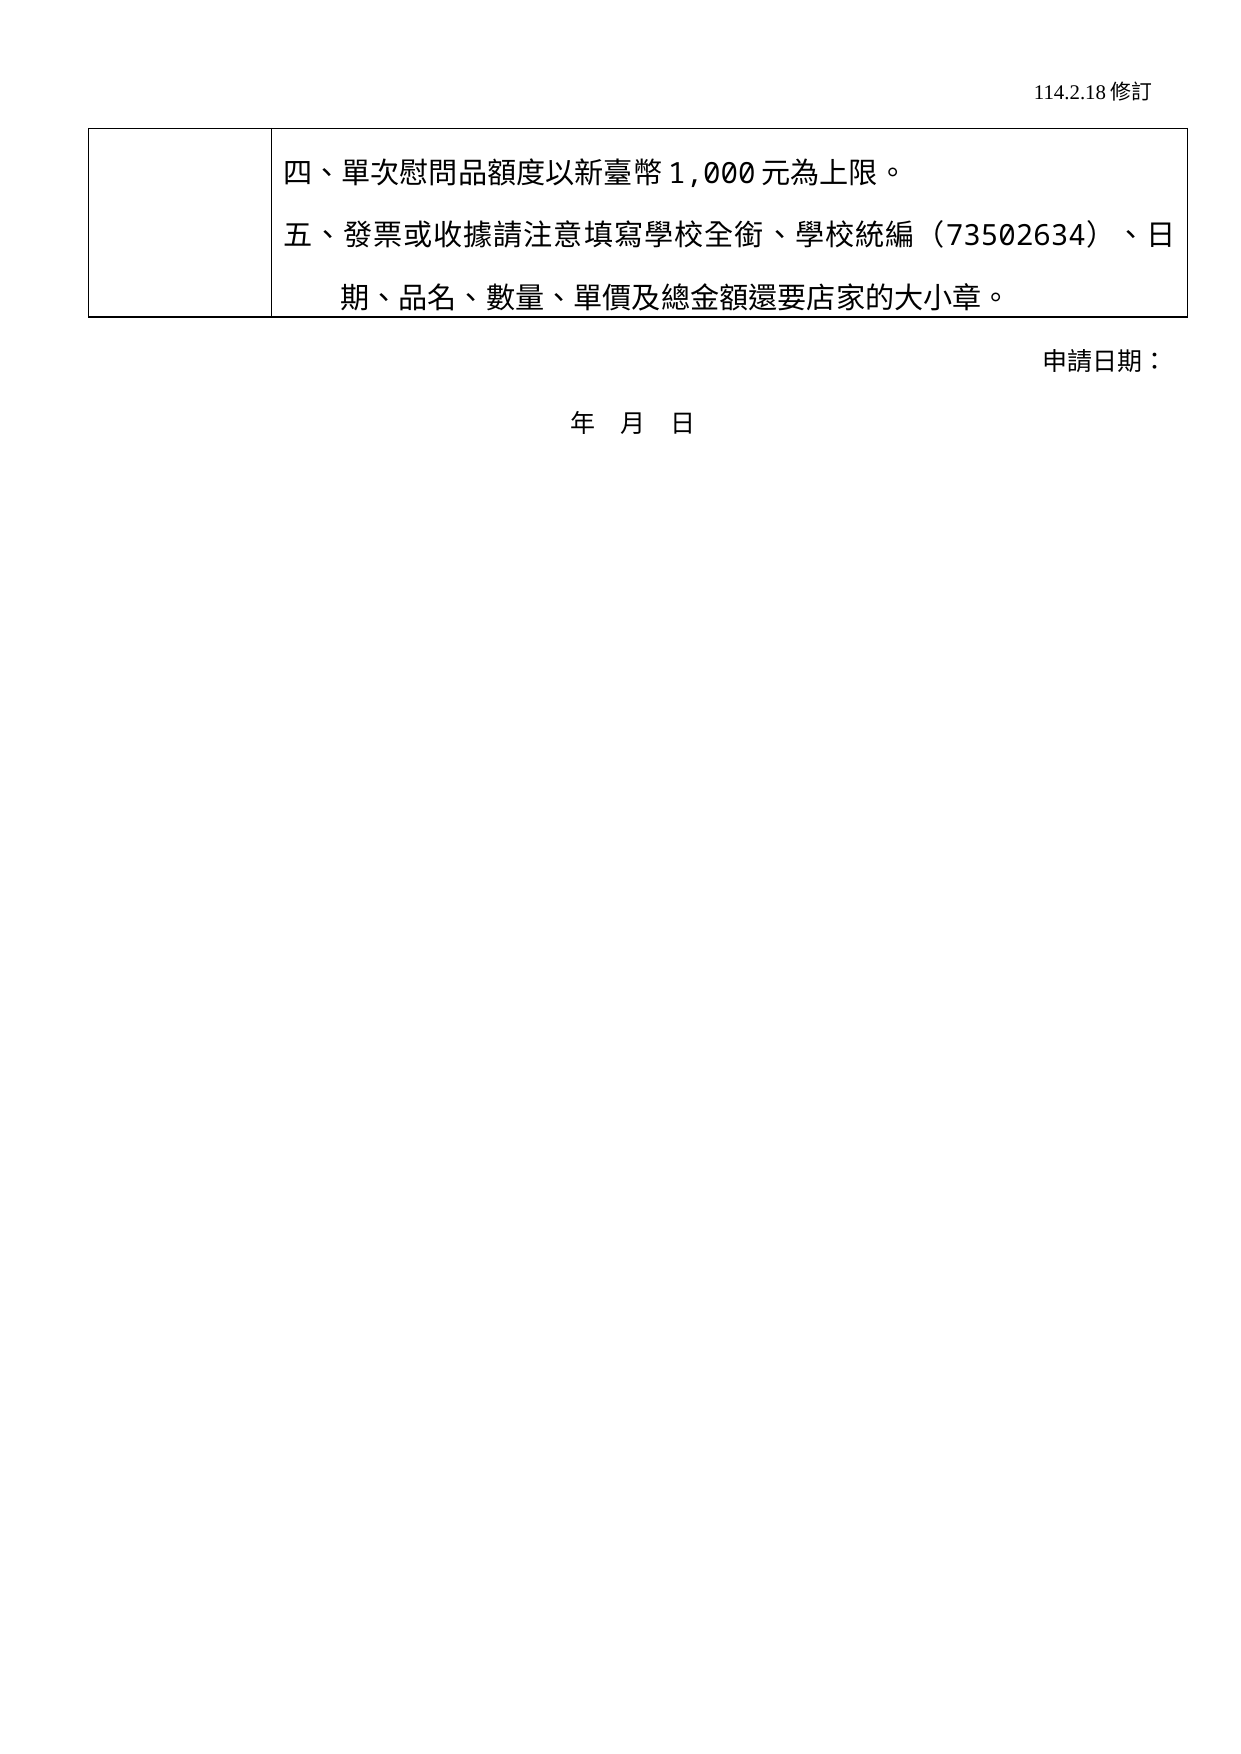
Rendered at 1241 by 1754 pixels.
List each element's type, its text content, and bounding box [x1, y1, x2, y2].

table_cell 四、單次慰問品額度以新臺幣1,000元為上限。 五、發票或收據請注意填寫學校全銜、學校統編（73502634）、日期、品名、數量、單價及總金額還要店家的大小章。 [272, 129, 1187, 316]
table_cell [89, 129, 271, 316]
text 申請日期： 年 月 日 [89, 318, 1152, 442]
